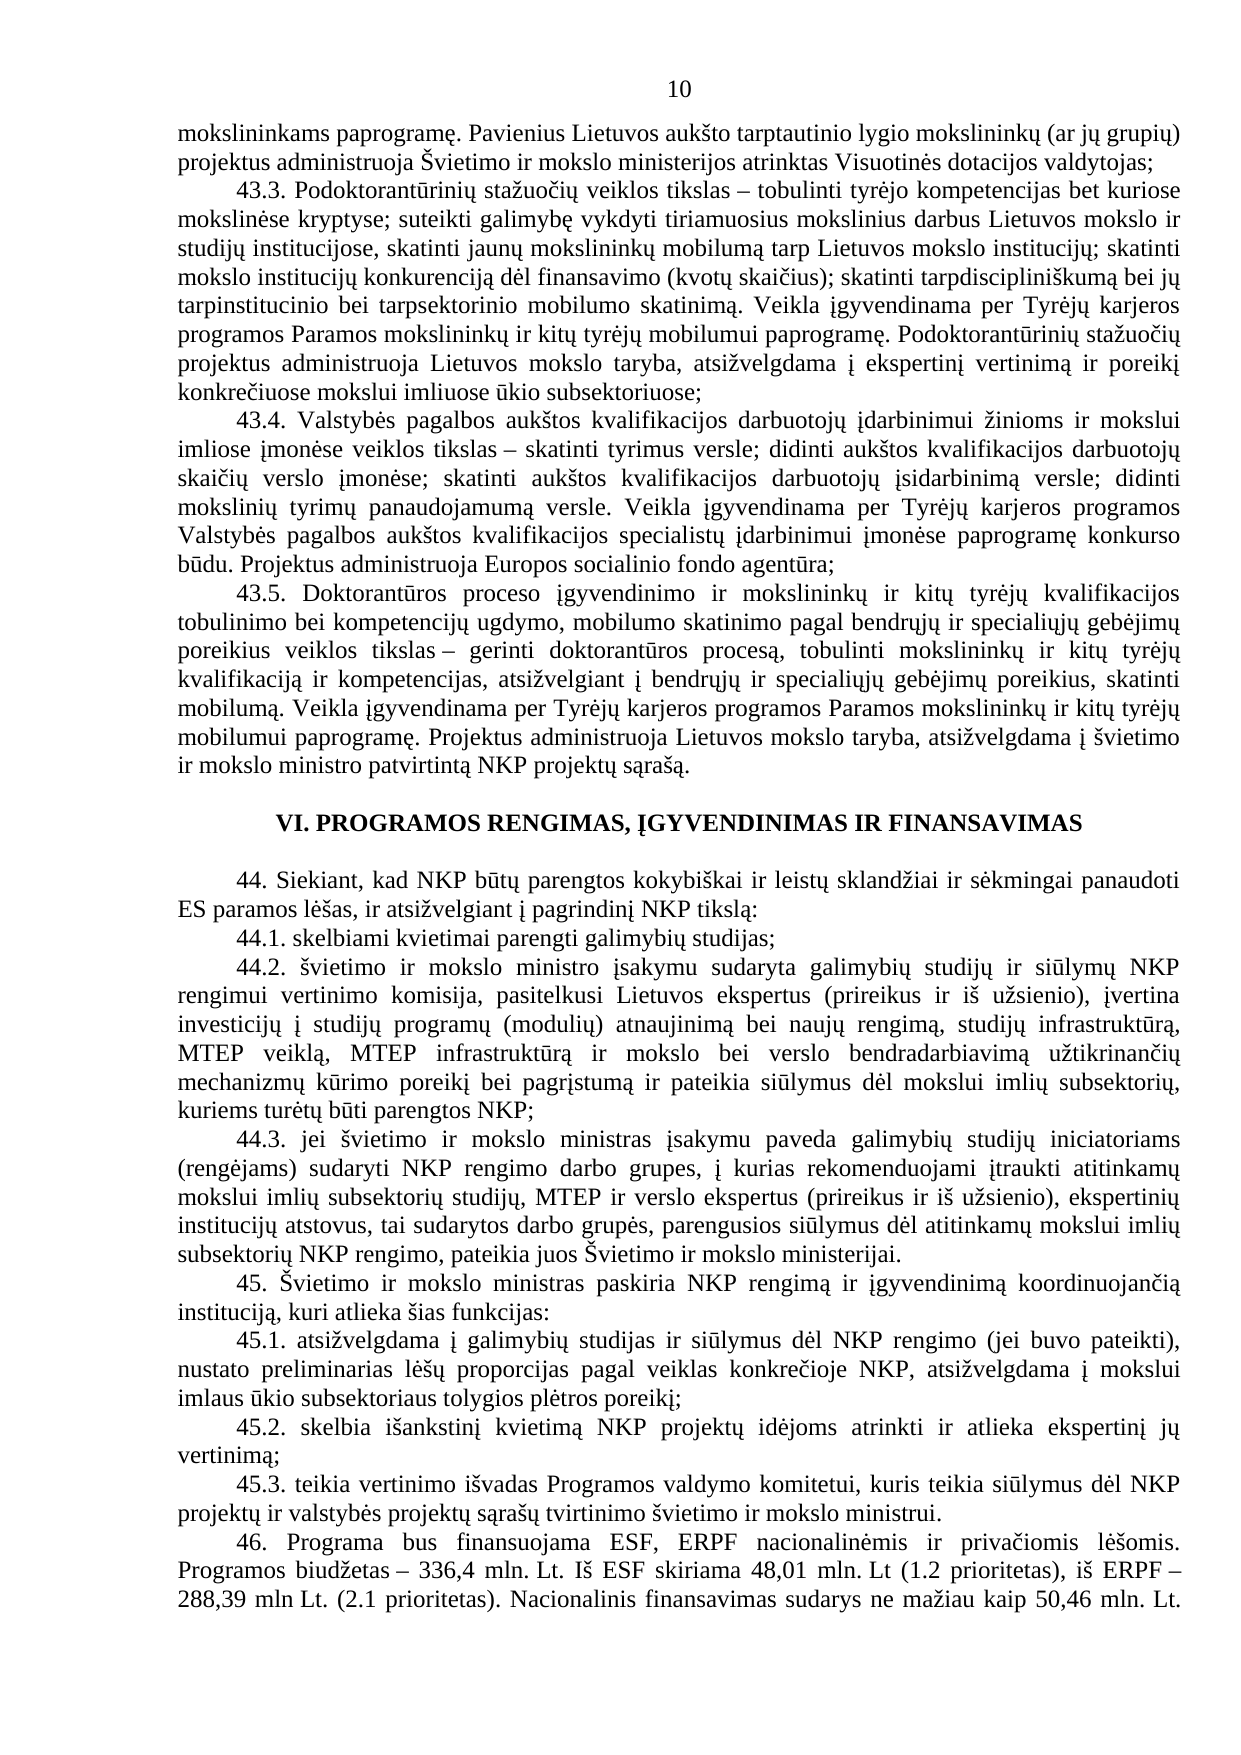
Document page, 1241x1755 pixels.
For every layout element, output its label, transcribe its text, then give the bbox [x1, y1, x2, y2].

text 44.2. švietimo ir mokslo ministro įsakymu sudaryta galimybių studijų ir siūlymų NKP rengimui vertinimo komisija, pasitelkusi Lietuvos ekspertus (prireikus ir iš užsienio), įvertina investicijų į studijų programų (modulių) atnaujinimą bei naujų rengimą, studijų infrastruktūrą, MTEP veiklą, MTEP infrastruktūrą ir mokslo bei verslo bendradarbiavimą užtikrinančių mechanizmų kūrimo poreikį bei pagrįstumą ir pateikia siūlymus dėl mokslui imlių subsektorių, kuriems turėtų būti parengtos NKP; [177, 952, 1181, 1124]
text 45.2. skelbia išankstinį kvietimą NKP projektų idėjoms atrinkti ir atlieka ekspertinį jų vertinimą; [177, 1412, 1181, 1469]
text 45.3. teikia vertinimo išvadas Programos valdymo komitetui, kuris teikia siūlymus dėl NKP projektų ir valstybės projektų sąrašų tvirtinimo švietimo ir mokslo ministrui. [177, 1469, 1181, 1527]
text 44.1. skelbiami kvietimai parengti galimybių studijas; [177, 923, 1181, 952]
text 43.5. Doktorantūros proceso įgyvendinimo ir mokslininkų ir kitų tyrėjų kvalifikacijos tobulinimo bei kompetencijų ugdymo, mobilumo skatinimo pagal bendrųjų ir specialiųjų gebėjimų poreikius veiklos tikslas – gerinti doktorantūros procesą, tobulinti mokslininkų ir kitų tyrėjų kvalifikaciją ir kompetencijas, atsižvelgiant į bendrųjų ir specialiųjų gebėjimų poreikius, skatinti mobilumą. Veikla įgyvendinama per Tyrėjų karjeros programos Paramos mokslininkų ir kitų tyrėjų mobilumui paprogramę. Projektus administruoja Lietuvos mokslo taryba, atsižvelgdama į švietimo ir mokslo ministro patvirtintą NKP projektų sąrašą. [177, 578, 1181, 779]
text 45.1. atsižvelgdama į galimybių studijas ir siūlymus dėl NKP rengimo (jei buvo pateikti), nustato preliminarias lėšų proporcijas pagal veiklas konkrečioje NKP, atsižvelgdama į mokslui imlaus ūkio subsektoriaus tolygios plėtros poreikį; [177, 1326, 1181, 1412]
text 45. Švietimo ir mokslo ministras paskiria NKP rengimą ir įgyvendinimą koordinuojančią instituciją, kuri atlieka šias funkcijas: [177, 1268, 1181, 1326]
text 43.4. Valstybės pagalbos aukštos kvalifikacijos darbuotojų įdarbinimui žinioms ir mokslui imliose įmonėse veiklos tikslas – skatinti tyrimus versle; didinti aukštos kvalifikacijos darbuotojų skaičių verslo įmonėse; skatinti aukštos kvalifikacijos darbuotojų įsidarbinimą versle; didinti mokslinių tyrimų panaudojamumą versle. Veikla įgyvendinama per Tyrėjų karjeros programos Valstybės pagalbos aukštos kvalifikacijos specialistų įdarbinimui įmonėse paprogramę konkurso būdu. Projektus administruoja Europos socialinio fondo agentūra; [177, 406, 1181, 578]
text VI. PROGRAMOS RENGIMAS, ĮGYVENDINIMAS IR FINANSAVIMAS [177, 808, 1181, 837]
text 46. Programa bus finansuojama ESF, ERPF nacionalinėmis ir privačiomis lėšomis. Programos biudžetas – 336,4 mln. Lt. Iš ESF skiriama 48,01 mln. Lt (1.2 prioritetas), iš ERPF – 288,39 mln Lt. (2.1 prioritetas). Nacionalinis finansavimas sudarys ne mažiau kaip 50,46 mln. Lt. [177, 1527, 1181, 1613]
text 43.3. Podoktorantūrinių stažuočių veiklos tikslas – tobulinti tyrėjo kompetencijas bet kuriose mokslinėse kryptyse; suteikti galimybę vykdyti tiriamuosius mokslinius darbus Lietuvos mokslo ir studijų institucijose, skatinti jaunų mokslininkų mobilumą tarp Lietuvos mokslo institucijų; skatinti mokslo institucijų konkurenciją dėl finansavimo (kvotų skaičius); skatinti tarpdiscipliniškumą bei jų tarpinstitucinio bei tarpsektorinio mobilumo skatinimą. Veikla įgyvendinama per Tyrėjų karjeros programos Paramos mokslininkų ir kitų tyrėjų mobilumui paprogramę. Podoktorantūrinių stažuočių projektus administruoja Lietuvos mokslo taryba, atsižvelgdama į ekspertinį vertinimą ir poreikį konkrečiuose mokslui imliuose ūkio subsektoriuose; [177, 176, 1181, 406]
text mokslininkams paprogramę. Pavienius Lietuvos aukšto tarptautinio lygio mokslininkų (ar jų grupių) projektus administruoja Švietimo ir mokslo ministerijos atrinktas Visuotinės dotacijos valdytojas; [177, 118, 1181, 176]
text 44.3. jei švietimo ir mokslo ministras įsakymu paveda galimybių studijų iniciatoriams (rengėjams) sudaryti NKP rengimo darbo grupes, į kurias rekomenduojami įtraukti atitinkamų mokslui imlių subsektorių studijų, MTEP ir verslo ekspertus (prireikus ir iš užsienio), ekspertinių institucijų atstovus, tai sudarytos darbo grupės, parengusios siūlymus dėl atitinkamų mokslui imlių subsektorių NKP rengimo, pateikia juos Švietimo ir mokslo ministerijai. [177, 1124, 1181, 1268]
text 44. Siekiant, kad NKP būtų parengtos kokybiškai ir leistų sklandžiai ir sėkmingai panaudoti ES paramos lėšas, ir atsižvelgiant į pagrindinį NKP tikslą: [177, 866, 1181, 923]
